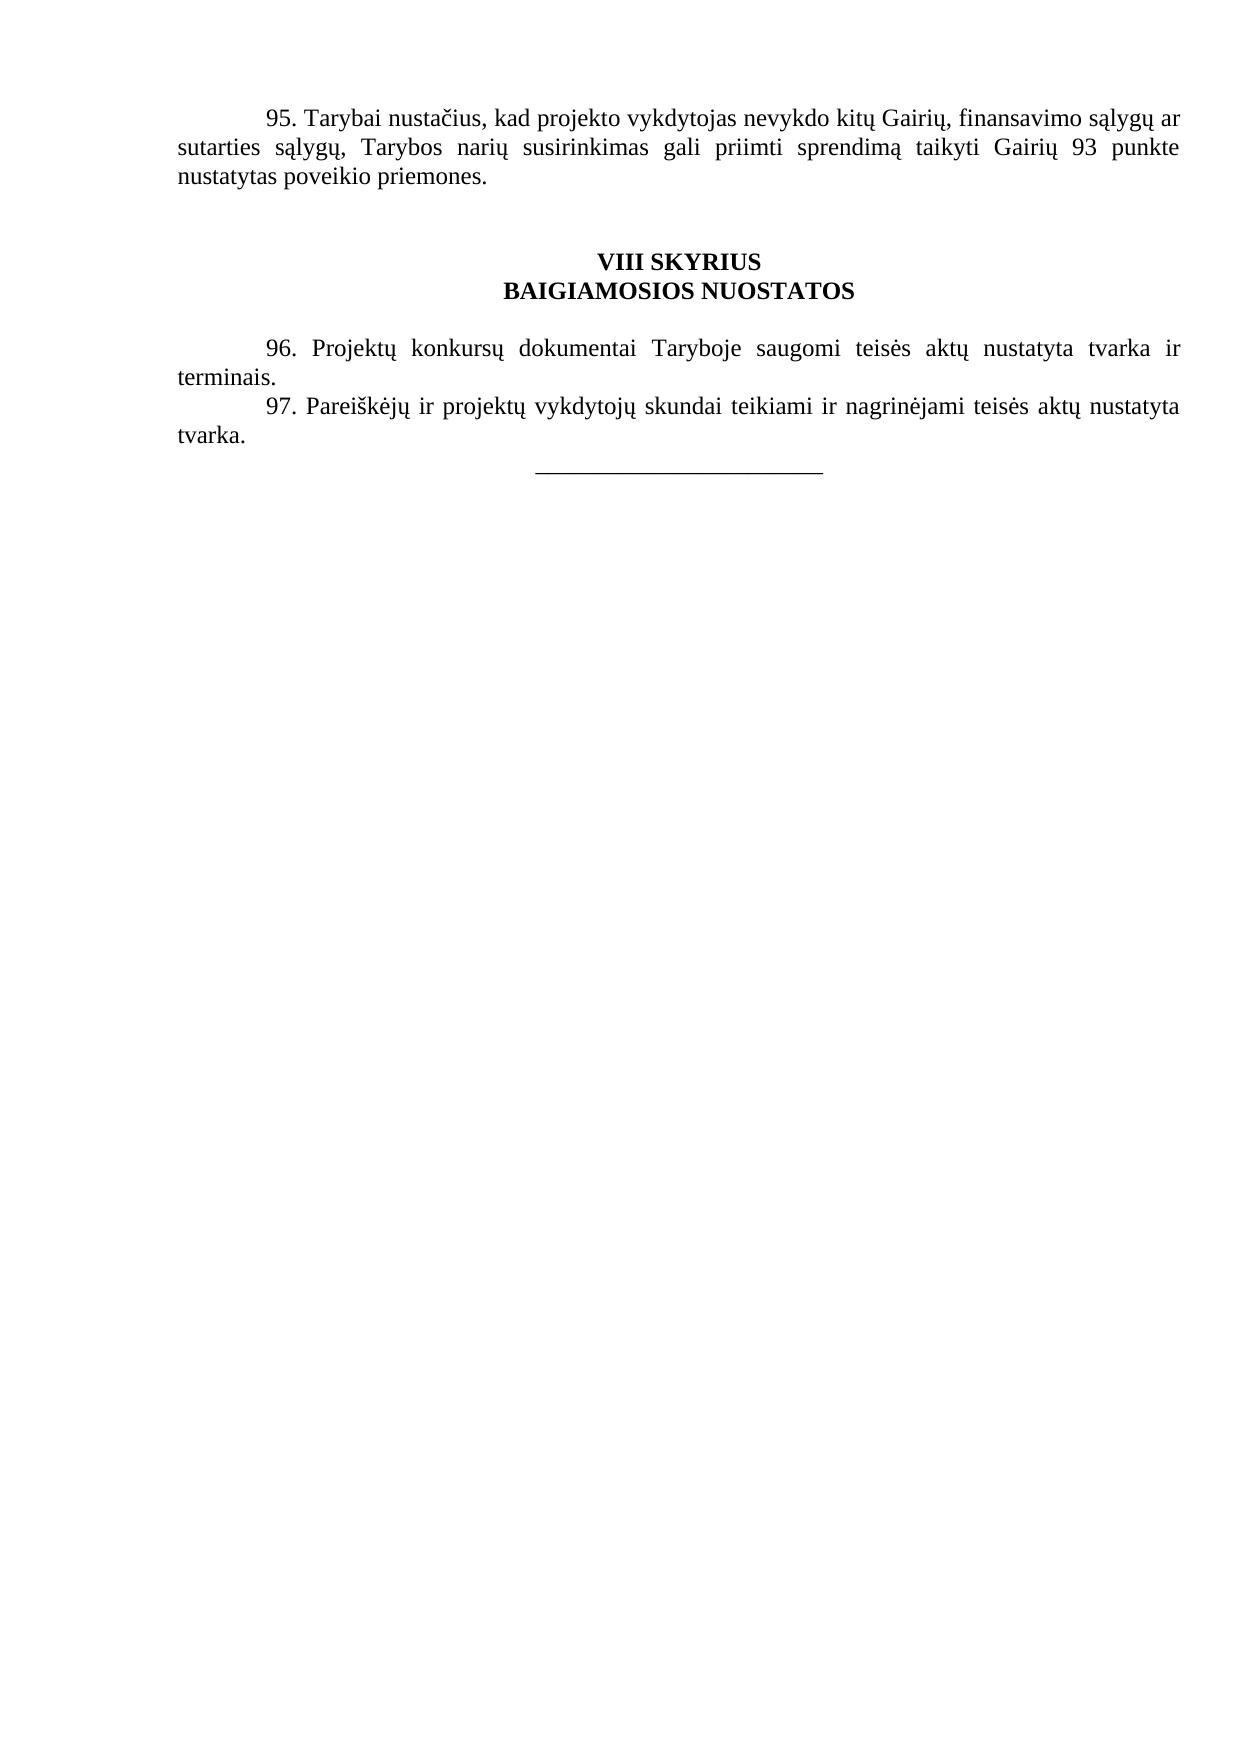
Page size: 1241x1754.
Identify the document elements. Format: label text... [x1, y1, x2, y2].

text 97. Pareiškėjų ir projektų vykdytojų skundai teikiami ir nagrinėjami teisės aktų nustatyta tvarka. [177, 391, 1181, 448]
text VIII SKYRIUS [177, 247, 1181, 276]
text 96. Projektų konkursų dokumentai Taryboje saugomi teisės aktų nustatyta tvarka ir terminais. [177, 333, 1181, 391]
text BAIGIAMOSIOS NUOSTATOS [177, 276, 1181, 305]
text _______________________ [177, 448, 1181, 477]
text 95. Tarybai nustačius, kad projekto vykdytojas nevykdo kitų Gairių, finansavimo sąlygų ar sutarties sąlygų, Tarybos narių susirinkimas gali priimti sprendimą taikyti Gairių 93 punkte nustatytas poveikio priemones. [177, 103, 1181, 190]
